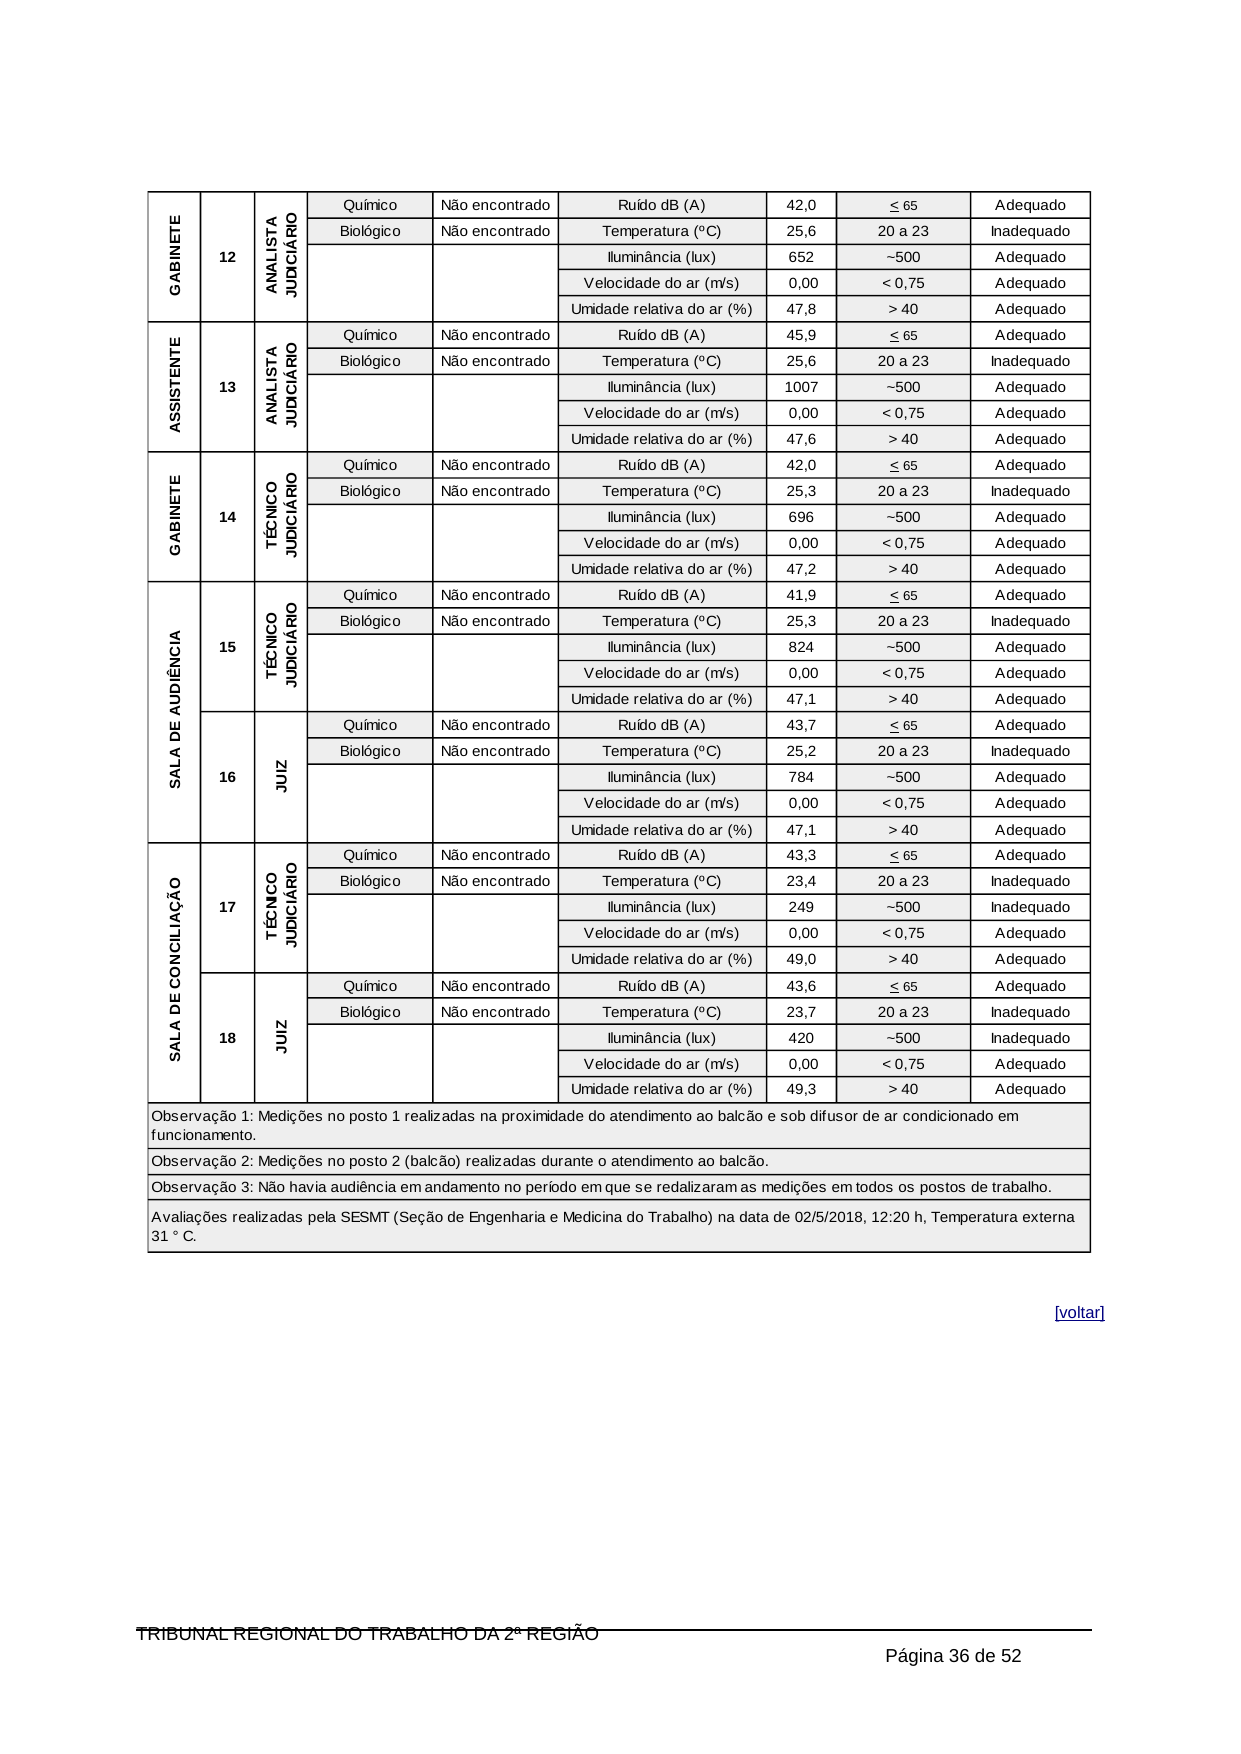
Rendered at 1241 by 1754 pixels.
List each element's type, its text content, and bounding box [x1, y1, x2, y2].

text [voltar] [136, 1303, 1104, 1322]
